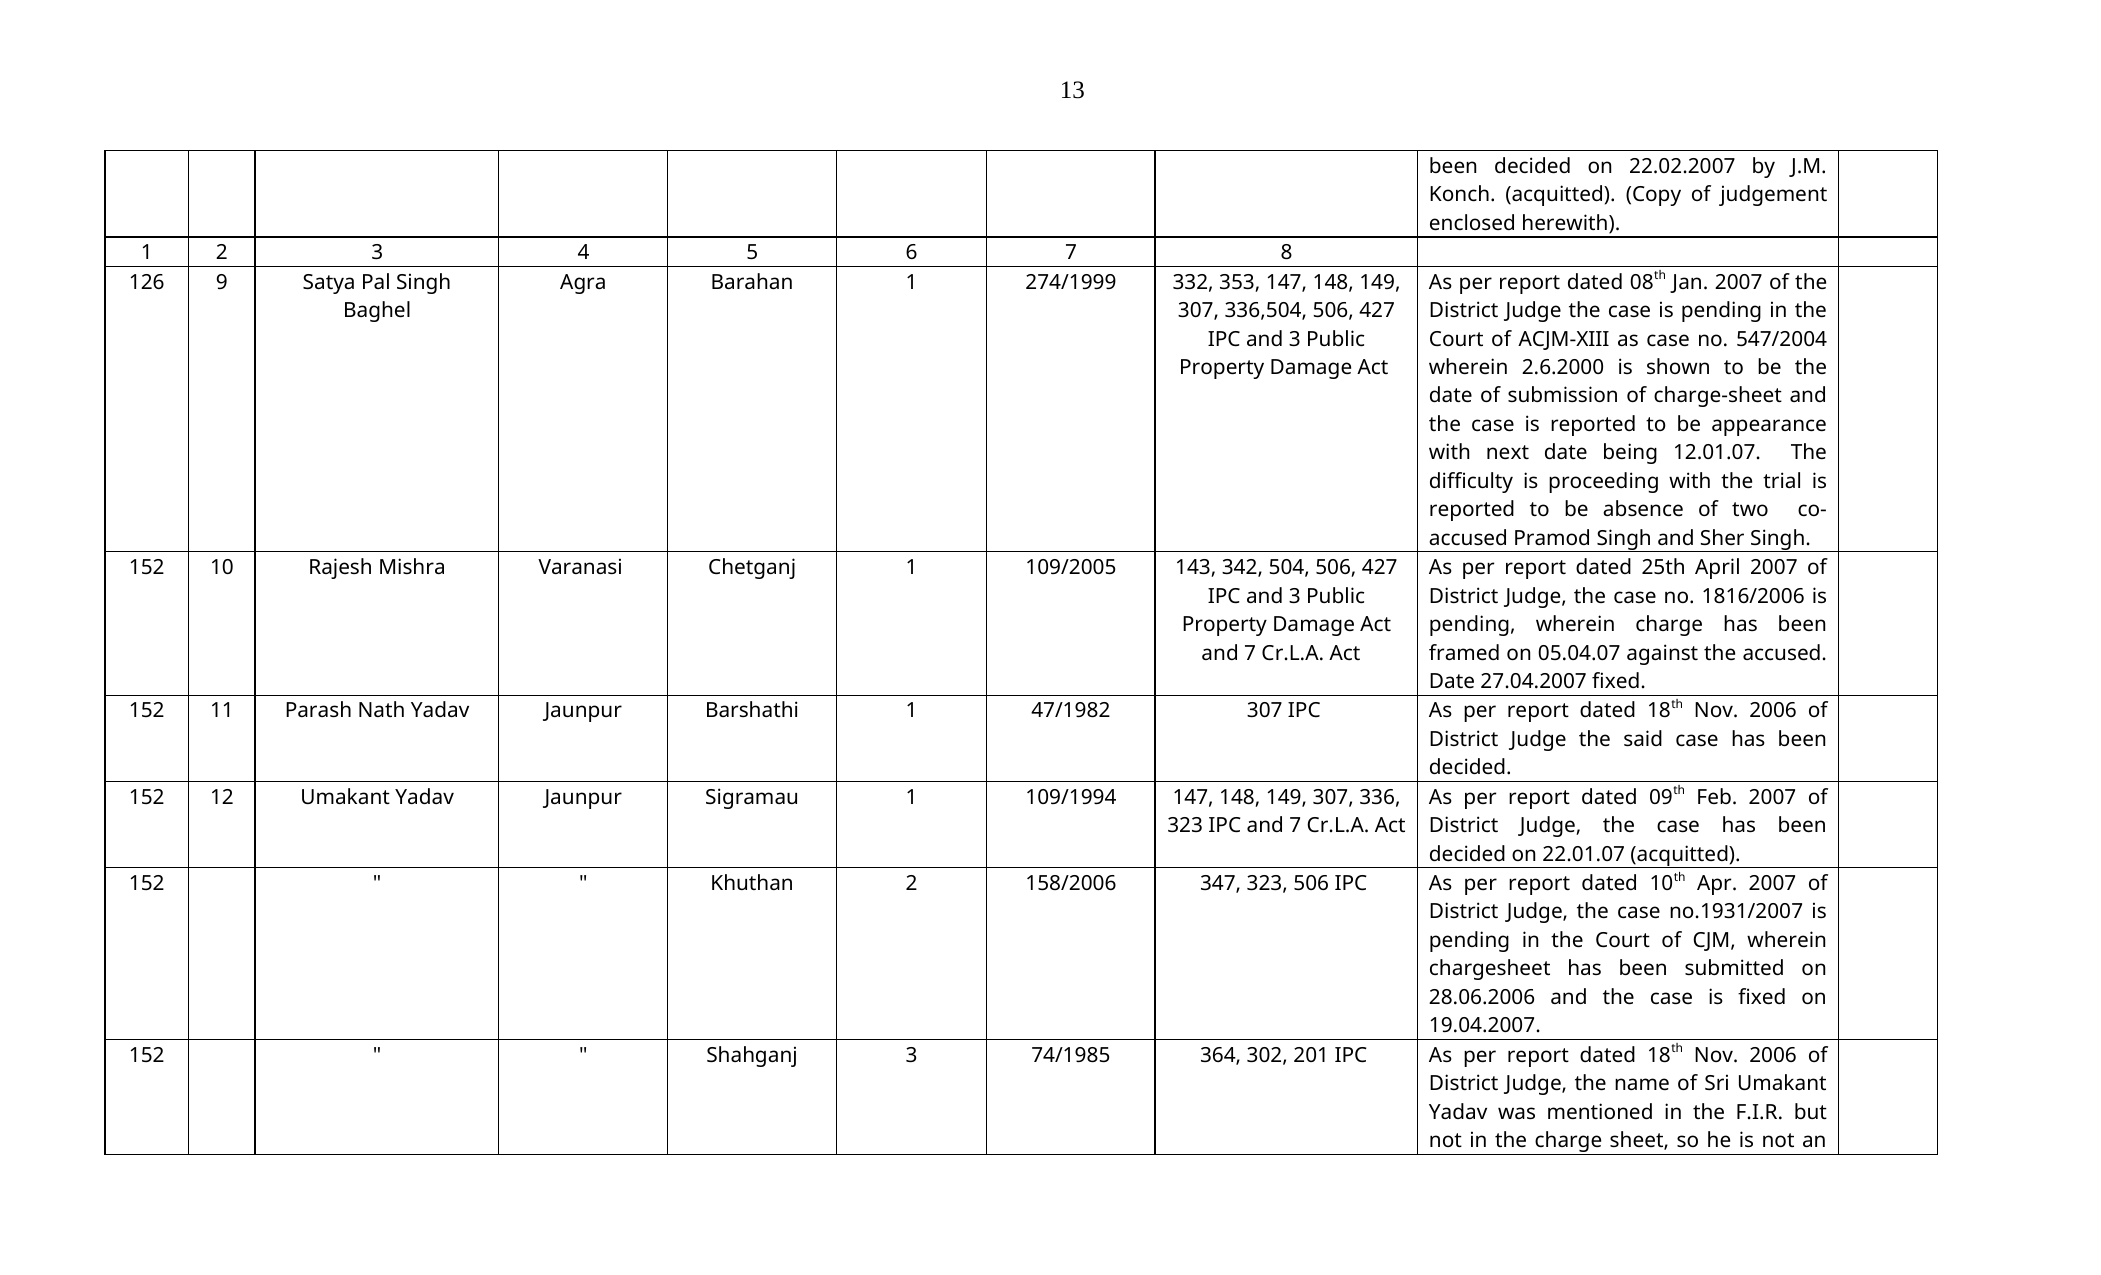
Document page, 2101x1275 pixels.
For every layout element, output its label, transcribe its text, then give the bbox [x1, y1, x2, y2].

table_cell 1 [837, 782, 986, 867]
table_cell 347, 323, 506 IPC [1156, 868, 1417, 1039]
table_cell As per report dated 09th Feb. 2007 of District Judge, the case has been decided on 22.01.07 (acquitted). [1418, 782, 1838, 867]
table_cell Parash Nath Yadav [256, 696, 498, 781]
table_cell " [256, 1040, 498, 1154]
table_cell 10 [189, 552, 254, 694]
table_cell Chetganj [668, 552, 836, 694]
table_cell [1156, 151, 1417, 236]
table_cell 364, 302, 201 IPC [1156, 1040, 1417, 1154]
table_cell [1839, 1040, 1937, 1154]
table_cell 9 [189, 267, 254, 551]
table_cell 6 [837, 238, 986, 266]
table_cell [106, 151, 188, 236]
table_cell Jaunpur [499, 696, 667, 781]
table_cell [668, 151, 836, 236]
table_cell 47/1982 [987, 696, 1154, 781]
table_cell [189, 868, 254, 1039]
table_cell 332, 353, 147, 148, 149, 307, 336,504, 506, 427 IPC and 3 Public Property Damage Act [1156, 267, 1417, 551]
table_cell Barahan [668, 267, 836, 551]
table_cell Barshathi [668, 696, 836, 781]
table_cell 1 [837, 552, 986, 694]
table_cell 109/2005 [987, 552, 1154, 694]
table_cell " [256, 868, 498, 1039]
table_cell 1 [106, 238, 188, 266]
table_cell Umakant Yadav [256, 782, 498, 867]
table_cell [1418, 238, 1838, 266]
table_cell Agra [499, 267, 667, 551]
table_cell 143, 342, 504, 506, 427 IPC and 3 Public Property Damage Act and 7 Cr.L.A. Act [1156, 552, 1417, 694]
table_cell 109/1994 [987, 782, 1154, 867]
table_cell As per report dated 18th Nov. 2006 of District Judge, the name of Sri Umakant Yadav was mentioned in the F.I.R. but not in the charge sheet, so he is not an [1418, 1040, 1838, 1154]
table_cell [1839, 696, 1937, 781]
table_cell As per report dated 25th April 2007 of District Judge, the case no. 1816/2006 is pending, wherein charge has been framed on 05.04.07 against the accused. Date 27.04.2007 fixed. [1418, 552, 1838, 694]
table_cell [256, 151, 498, 236]
table_cell " [499, 868, 667, 1039]
table_cell 11 [189, 696, 254, 781]
table_cell 126 [106, 267, 188, 551]
table_cell Varanasi [499, 552, 667, 694]
table_cell Jaunpur [499, 782, 667, 867]
table_cell [1839, 238, 1937, 266]
table_cell Khuthan [668, 868, 836, 1039]
table_cell 3 [256, 238, 498, 266]
table_cell 12 [189, 782, 254, 867]
table_cell 307 IPC [1156, 696, 1417, 781]
table_cell 3 [837, 1040, 986, 1154]
table_cell 8 [1156, 238, 1417, 266]
table_cell [837, 151, 986, 236]
table_cell [1839, 782, 1937, 867]
table_cell [189, 151, 254, 236]
table_cell 147, 148, 149, 307, 336, 323 IPC and 7 Cr.L.A. Act [1156, 782, 1417, 867]
table_cell [987, 151, 1154, 236]
table_cell As per report dated 10th Apr. 2007 of District Judge, the case no.1931/2007 is pending in the Court of CJM, wherein chargesheet has been submitted on 28.06.2006 and the case is fixed on 19.04.2007. [1418, 868, 1838, 1039]
table_cell 2 [189, 238, 254, 266]
table_cell [1839, 552, 1937, 694]
table_cell Shahganj [668, 1040, 836, 1154]
table_cell As per report dated 08th Jan. 2007 of the District Judge the case is pending in the Court of ACJM-XIII as case no. 547/2004 wherein 2.6.2000 is shown to be the date of submission of charge-sheet and the case is reported to be appearance with next date being 12.01.07. The difficulty is proceeding with the trial is reported to be absence of two co-accused Pramod Singh and Sher Singh. [1418, 267, 1838, 551]
table_cell 152 [106, 696, 188, 781]
table_cell Satya Pal Singh Baghel [256, 267, 498, 551]
table_cell [1839, 151, 1937, 236]
table_cell 152 [106, 782, 188, 867]
table_cell 152 [106, 552, 188, 694]
table_cell 4 [499, 238, 667, 266]
table_cell [499, 151, 667, 236]
table_cell been decided on 22.02.2007 by J.M. Konch. (acquitted). (Copy of judgement enclosed herewith). [1418, 151, 1838, 236]
table_cell 152 [106, 1040, 188, 1154]
table_cell 158/2006 [987, 868, 1154, 1039]
table_cell [189, 1040, 254, 1154]
table_cell 1 [837, 696, 986, 781]
table_cell 2 [837, 868, 986, 1039]
table_cell Rajesh Mishra [256, 552, 498, 694]
table_cell Sigramau [668, 782, 836, 867]
table_cell [1839, 868, 1937, 1039]
table_cell [1839, 267, 1937, 551]
table_cell 274/1999 [987, 267, 1154, 551]
table_cell 7 [987, 238, 1154, 266]
table_cell 152 [106, 868, 188, 1039]
table_cell 1 [837, 267, 986, 551]
table_cell As per report dated 18th Nov. 2006 of District Judge the said case has been decided. [1418, 696, 1838, 781]
table_cell 74/1985 [987, 1040, 1154, 1154]
table_cell " [499, 1040, 667, 1154]
table_cell 5 [668, 238, 836, 266]
